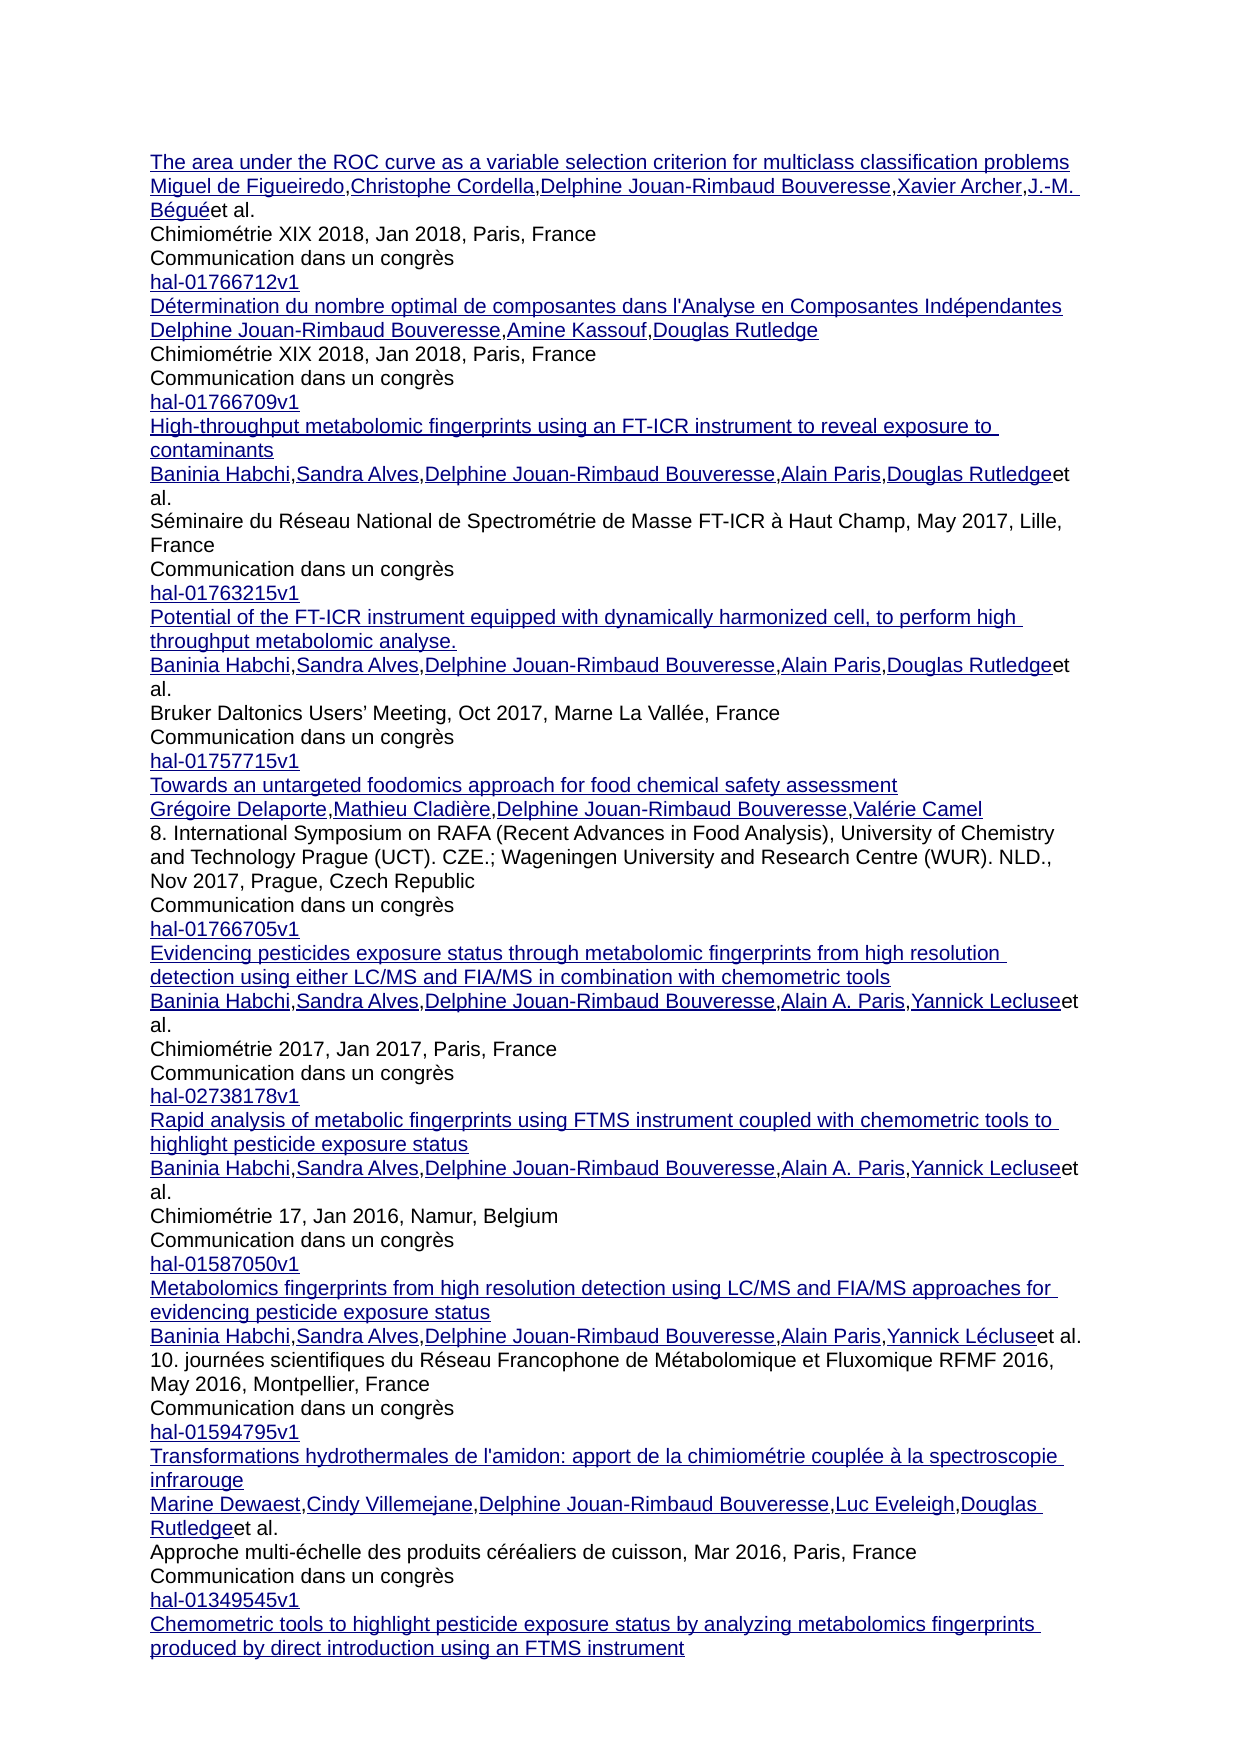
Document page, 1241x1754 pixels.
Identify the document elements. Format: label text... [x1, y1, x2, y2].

table_cell Metabolomics fingerprints from high resolution detection using LC/MS and FIA/MS approaches for evidencing pesticide exposure status Baninia Habchi,Sandra Alves,Delphine Jouan-Rimbaud Bouveresse,Alain Paris,Yannick Lécluseet al. 10. journées scientifiques du Réseau Francophone de Métabolomique et Fluxomique RFMF 2016, May 2016, Montpellier, France Communication dans un congrès hal-01594795v1 [150, 1276, 1090, 1444]
table_cell Evidencing pesticides exposure status through metabolomic fingerprints from high resolution detection using either LC/MS and FIA/MS in combination with chemometric tools Baninia Habchi,Sandra Alves,Delphine Jouan-Rimbaud Bouveresse,Alain A. Paris,Yannick Lecluseet al. Chimiométrie 2017, Jan 2017, Paris, France Communication dans un congrès hal-02738178v1 [150, 941, 1090, 1108]
table_cell Towards an untargeted foodomics approach for food chemical safety assessment Grégoire Delaporte,Mathieu Cladière,Delphine Jouan-Rimbaud Bouveresse,Valérie Camel 8. International Symposium on RAFA (Recent Advances in Food Analysis), University of Chemistry and Technology Prague (UCT). CZE.; Wageningen University and Research Centre (WUR). NLD., Nov 2017, Prague, Czech Republic Communication dans un congrès hal-01766705v1 [150, 773, 1090, 941]
table_cell Détermination du nombre optimal de composantes dans l'Analyse en Composantes Indépendantes Delphine Jouan-Rimbaud Bouveresse,Amine Kassouf,Douglas Rutledge Chimiométrie XIX 2018, Jan 2018, Paris, France Communication dans un congrès hal-01766709v1 [150, 294, 1090, 413]
table_cell High-throughput metabolomic fingerprints using an FT-ICR instrument to reveal exposure to contaminants Baninia Habchi,Sandra Alves,Delphine Jouan-Rimbaud Bouveresse,Alain Paris,Douglas Rutledgeet al. Séminaire du Réseau National de Spectrométrie de Masse FT-ICR à Haut Champ, May 2017, Lille, France Communication dans un congrès hal-01763215v1 [150, 414, 1090, 605]
table_cell The area under the ROC curve as a variable selection criterion for multiclass classification problems Miguel de Figueiredo,Christophe Cordella,Delphine Jouan-Rimbaud Bouveresse,Xavier Archer,J.-M. Béguéet al. Chimiométrie XIX 2018, Jan 2018, Paris, France Communication dans un congrès hal-01766712v1 [150, 150, 1090, 294]
table_cell Transformations hydrothermales de l'amidon: apport de la chimiométrie couplée à la spectroscopie infrarouge Marine Dewaest,Cindy Villemejane,Delphine Jouan-Rimbaud Bouveresse,Luc Eveleigh,Douglas Rutledgeet al. Approche multi-échelle des produits céréaliers de cuisson, Mar 2016, Paris, France Communication dans un congrès hal-01349545v1 [150, 1444, 1090, 1611]
table_cell Rapid analysis of metabolic fingerprints using FTMS instrument coupled with chemometric tools to highlight pesticide exposure status Baninia Habchi,Sandra Alves,Delphine Jouan-Rimbaud Bouveresse,Alain A. Paris,Yannick Lecluseet al. Chimiométrie 17, Jan 2016, Namur, Belgium Communication dans un congrès hal-01587050v1 [150, 1108, 1090, 1276]
table_cell Chemometric tools to highlight pesticide exposure status by analyzing metabolomics fingerprints produced by direct introduction using an FTMS instrument [150, 1611, 1090, 1659]
table_cell Potential of the FT-ICR instrument equipped with dynamically harmonized cell, to perform high throughput metabolomic analyse. Baninia Habchi,Sandra Alves,Delphine Jouan-Rimbaud Bouveresse,Alain Paris,Douglas Rutledgeet al. Bruker Daltonics Users’ Meeting, Oct 2017, Marne La Vallée, France Communication dans un congrès hal-01757715v1 [150, 605, 1090, 773]
